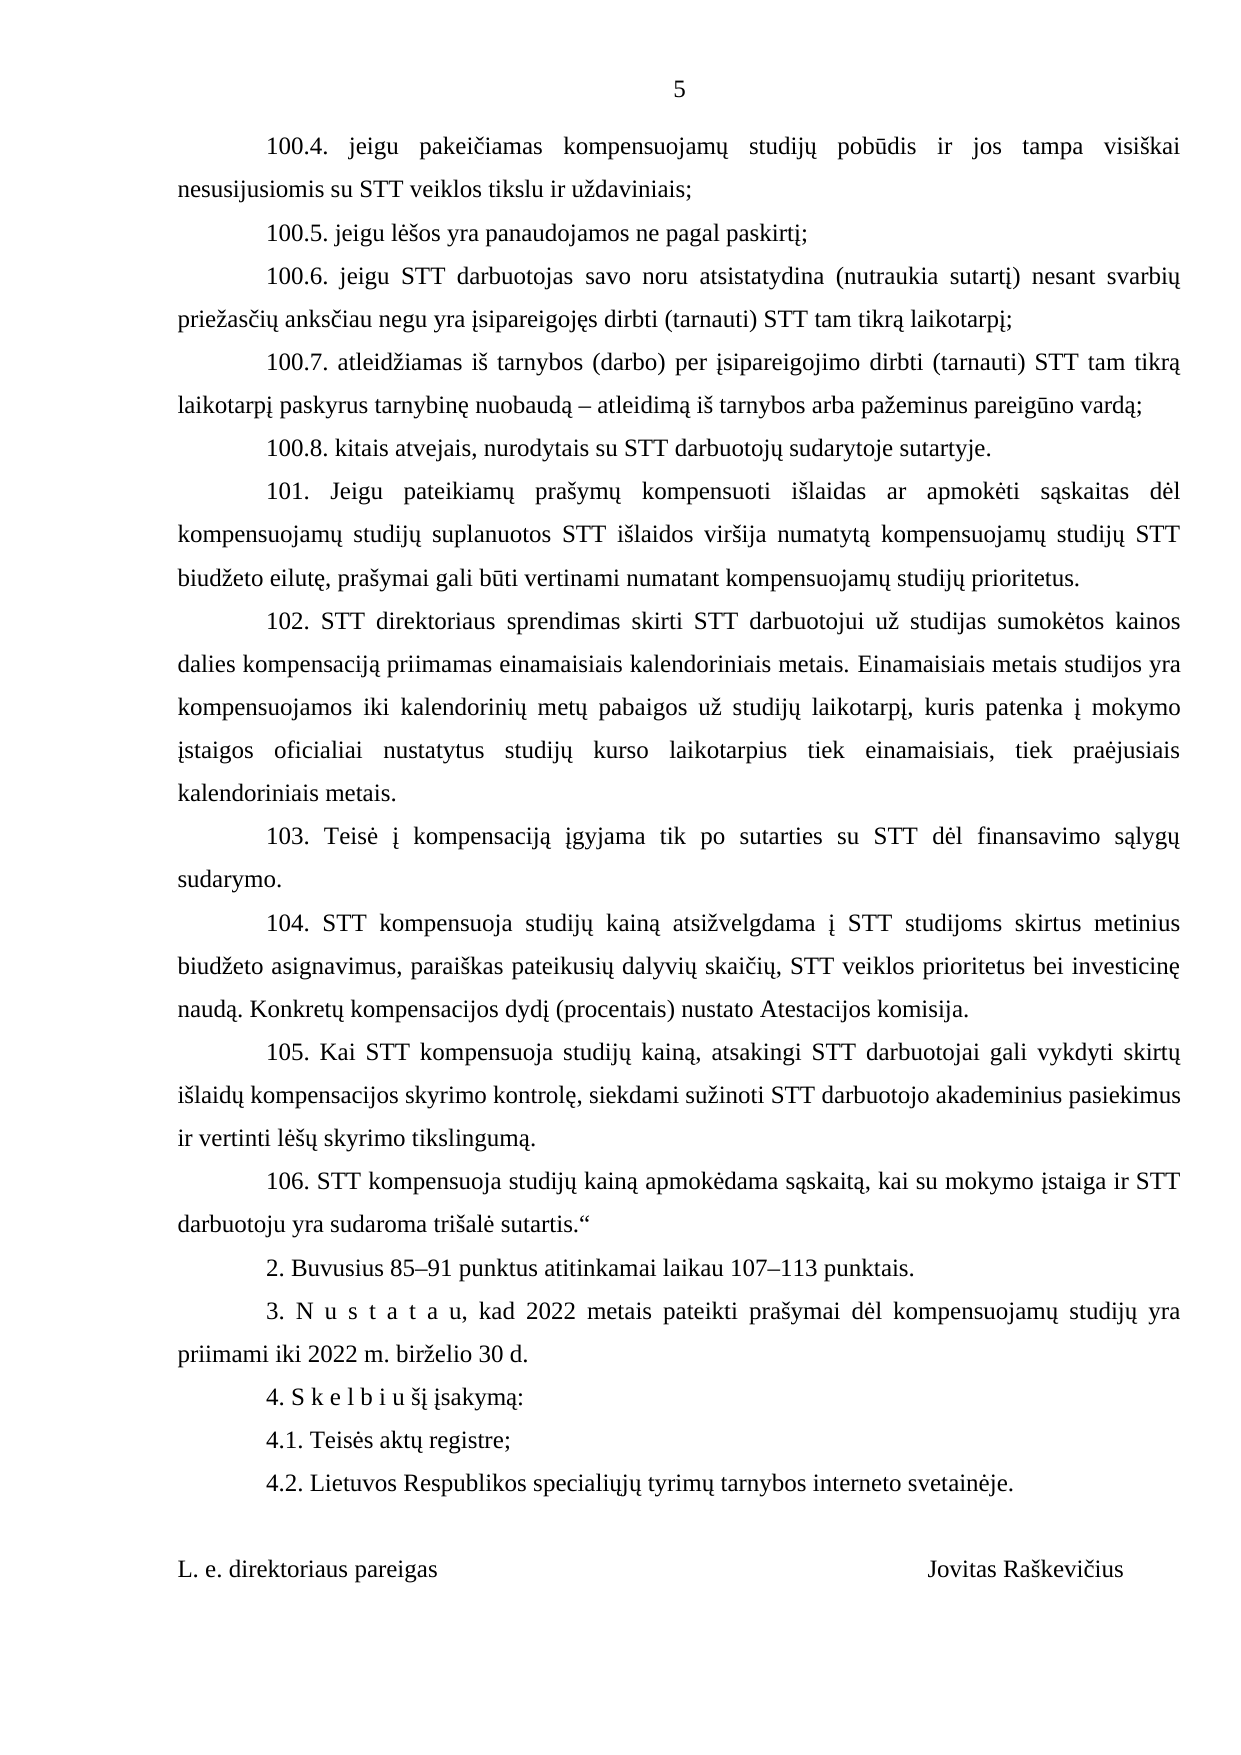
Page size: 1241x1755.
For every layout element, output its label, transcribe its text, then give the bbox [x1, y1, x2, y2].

text 106. STT kompensuoja studijų kainą apmokėdama sąskaitą, kai su mokymo įstaiga ir STT darbuotoju yra sudaroma trišalė sutartis.“ [177, 1166, 1181, 1238]
text 101. Jeigu pateikiamų prašymų kompensuoti išlaidas ar apmokėti sąskaitas dėl kompensuojamų studijų suplanuotos STT išlaidos viršija numatytą kompensuojamų studijų STT biudžeto eilutę, prašymai gali būti vertinami numatant kompensuojamų studijų prioritetus. [177, 476, 1181, 591]
text 100.7. atleidžiamas iš tarnybos (darbo) per įsipareigojimo dirbti (tarnauti) STT tam tikrą laikotarpį paskyrus tarnybinę nuobaudą – atleidimą iš tarnybos arba pažeminus pareigūno vardą; [177, 347, 1181, 419]
text L. e. direktoriaus pareigas Jovitas Raškevičius [177, 1554, 1181, 1583]
text 2. Buvusius 85–91 punktus atitinkamai laikau 107–113 punktais. [177, 1253, 1181, 1281]
text 100.6. jeigu STT darbuotojas savo noru atsistatydina (nutraukia sutartį) nesant svarbių priežasčių anksčiau negu yra įsipareigojęs dirbti (tarnauti) STT tam tikrą laikotarpį; [177, 261, 1181, 333]
text 4. S k e l b i u šį įsakymą: [177, 1382, 1181, 1411]
text 4.2. Lietuvos Respublikos specialiųjų tyrimų tarnybos interneto svetainėje. [177, 1468, 1181, 1497]
text 3. N u s t a t a u, kad 2022 metais pateikti prašymai dėl kompensuojamų studijų yra priimami iki 2022 m. birželio 30 d. [177, 1296, 1181, 1368]
text 102. STT direktoriaus sprendimas skirti STT darbuotojui už studijas sumokėtos kainos dalies kompensaciją priimamas einamaisiais kalendoriniais metais. Einamaisiais metais studijos yra kompensuojamos iki kalendorinių metų pabaigos už studijų laikotarpį, kuris patenka į mokymo įstaigos oficialiai nustatytus studijų kurso laikotarpius tiek einamaisiais, tiek praėjusiais kalendoriniais metais. [177, 606, 1181, 807]
text 4.1. Teisės aktų registre; [177, 1425, 1181, 1454]
text 104. STT kompensuoja studijų kainą atsižvelgdama į STT studijoms skirtus metinius biudžeto asignavimus, paraiškas pateikusių dalyvių skaičių, STT veiklos prioritetus bei investicinę naudą. Konkretų kompensacijos dydį (procentais) nustato Atestacijos komisija. [177, 908, 1181, 1023]
text 100.5. jeigu lėšos yra panaudojamos ne pagal paskirtį; [177, 218, 1181, 246]
text 100.4. jeigu pakeičiamas kompensuojamų studijų pobūdis ir jos tampa visiškai nesusijusiomis su STT veiklos tikslu ir uždaviniais; [177, 131, 1181, 203]
text 105. Kai STT kompensuoja studijų kainą, atsakingi STT darbuotojai gali vykdyti skirtų išlaidų kompensacijos skyrimo kontrolę, siekdami sužinoti STT darbuotojo akademinius pasiekimus ir vertinti lėšų skyrimo tikslingumą. [177, 1037, 1181, 1152]
text 103. Teisė į kompensaciją įgyjama tik po sutarties su STT dėl finansavimo sąlygų sudarymo. [177, 821, 1181, 893]
text 100.8. kitais atvejais, nurodytais su STT darbuotojų sudarytoje sutartyje. [177, 433, 1181, 462]
